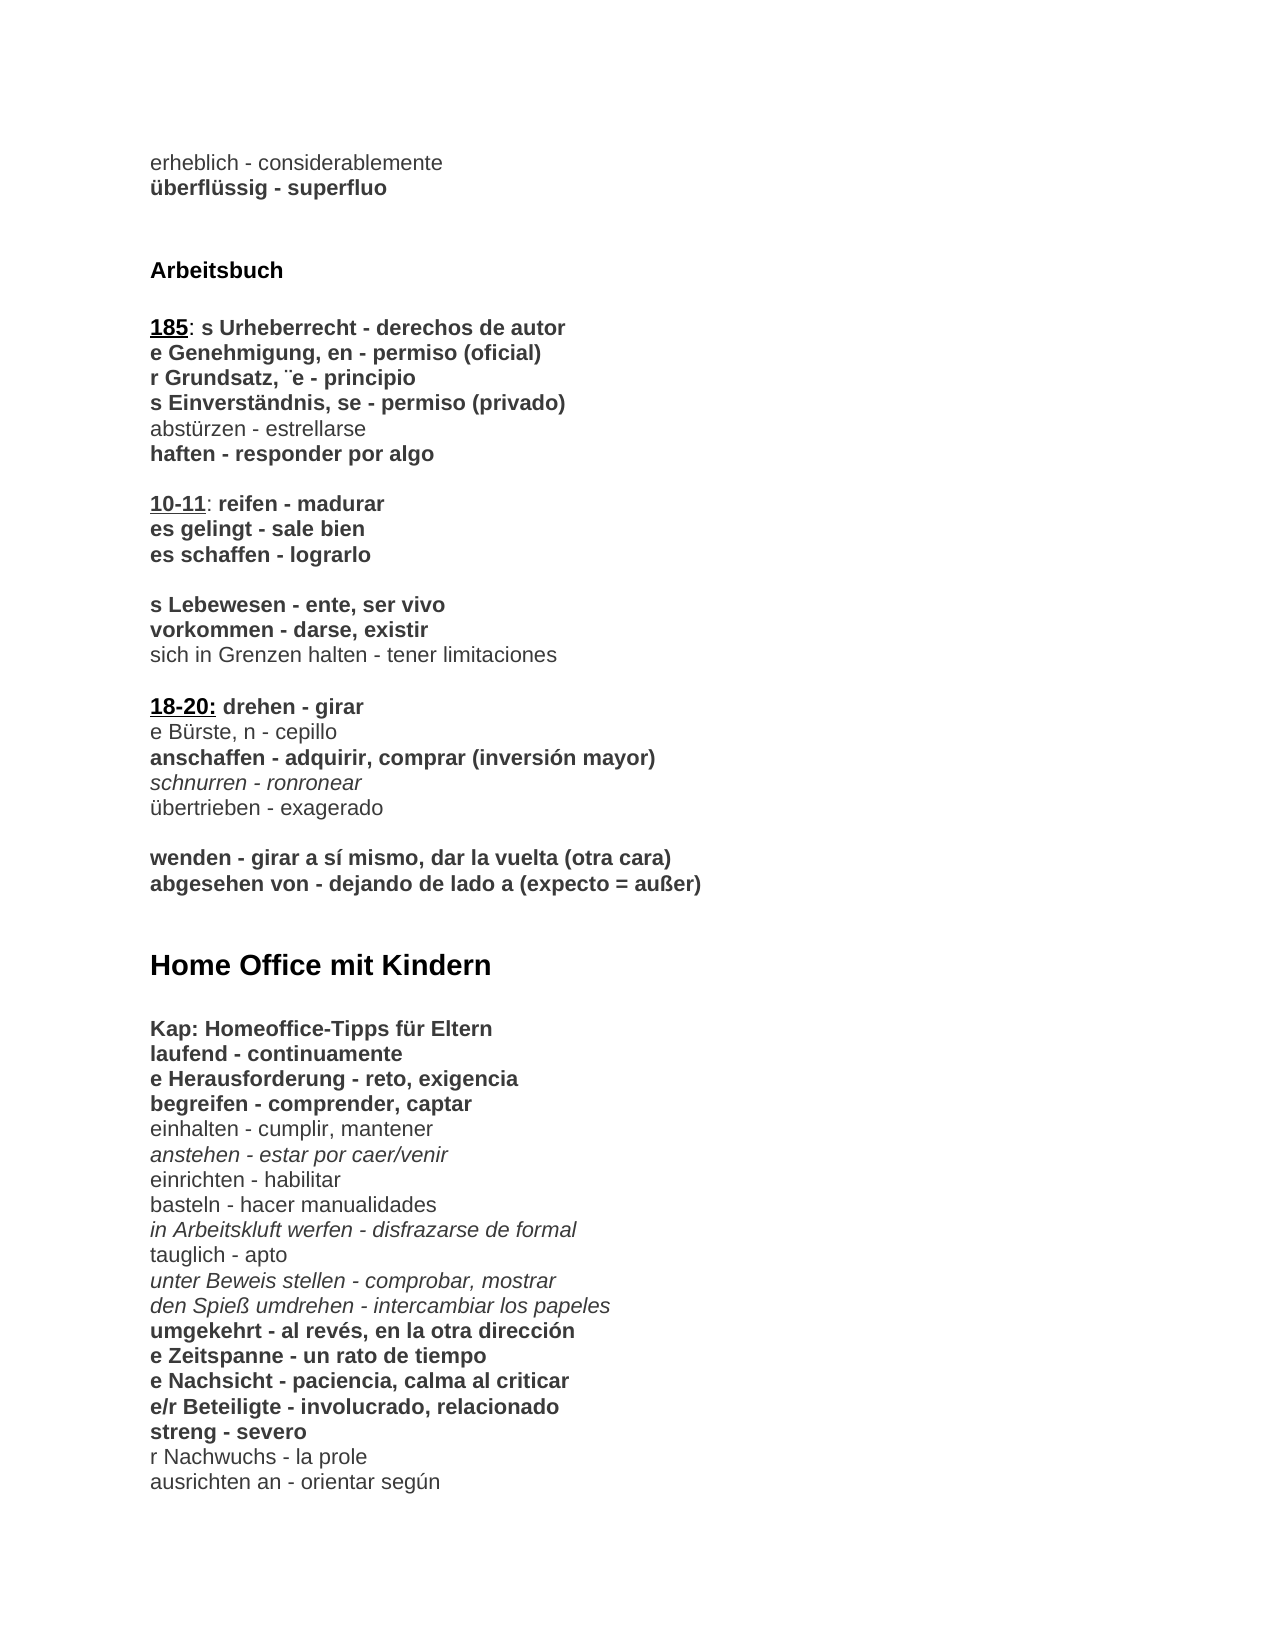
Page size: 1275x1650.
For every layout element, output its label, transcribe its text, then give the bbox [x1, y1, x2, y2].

text streng - severo [150, 1419, 1125, 1444]
text Arbeitsbuch [150, 257, 1125, 283]
text r Nachwuchs - la prole [150, 1444, 1125, 1469]
text tauglich - apto [150, 1242, 1125, 1267]
text es schaffen - lograrlo [150, 542, 1125, 567]
text abstürzen - estrellarse [150, 416, 1125, 441]
text 10-11: reifen - madurar [150, 491, 1125, 516]
text Home Office mit Kindern [150, 948, 1125, 982]
text e Nachsicht - paciencia, calma al criticar [150, 1368, 1125, 1393]
text schnurren - ronronear [150, 769, 1125, 795]
text e Herausforderung - reto, exigencia [150, 1066, 1125, 1091]
text 185: s Urheberrecht - derechos de autor [150, 313, 1125, 340]
text s Einverständnis, se - permiso (privado) [150, 390, 1125, 416]
text sich in Grenzen halten - tener limitaciones [150, 642, 1125, 668]
text e/r Beteiligte - involucrado, relacionado [150, 1393, 1125, 1419]
text vorkommen - darse, existir [150, 617, 1125, 642]
text einhalten - cumplir, mantener [150, 1116, 1125, 1141]
text Kap: Homeoffice-Tipps für Eltern [150, 1015, 1125, 1041]
text unter Beweis stellen - comprobar, mostrar [150, 1267, 1125, 1293]
text begreifen - comprender, captar [150, 1091, 1125, 1116]
text überflüssig - superfluo [150, 175, 1125, 200]
text anstehen - estar por caer/venir [150, 1141, 1125, 1167]
text laufend - continuamente [150, 1041, 1125, 1066]
text den Spieß umdrehen - intercambiar los papeles [150, 1293, 1125, 1318]
text e Zeitspanne - un rato de tiempo [150, 1343, 1125, 1368]
text s Lebewesen - ente, ser vivo [150, 592, 1125, 617]
text es gelingt - sale bien [150, 516, 1125, 542]
text wenden - girar a sí mismo, dar la vuelta (otra cara) [150, 845, 1125, 870]
text e Bürste, n - cepillo [150, 719, 1125, 744]
text anschaffen - adquirir, comprar (inversión mayor) [150, 744, 1125, 769]
text r Grundsatz, ¨e - principio [150, 365, 1125, 390]
text ausrichten an - orientar según [150, 1469, 1125, 1494]
text umgekehrt - al revés, en la otra dirección [150, 1318, 1125, 1343]
text einrichten - habilitar [150, 1167, 1125, 1192]
text übertrieben - exagerado [150, 795, 1125, 820]
text basteln - hacer manualidades [150, 1192, 1125, 1217]
text e Genehmigung, en - permiso (oficial) [150, 340, 1125, 365]
text in Arbeitskluft werfen - disfrazarse de formal [150, 1217, 1125, 1242]
text abgesehen von - dejando de lado a (expecto = außer) [150, 870, 1125, 896]
text erheblich - considerablemente [150, 150, 1125, 175]
text 18-20: drehen - girar [150, 693, 1125, 719]
text haften - responder por algo [150, 441, 1125, 466]
